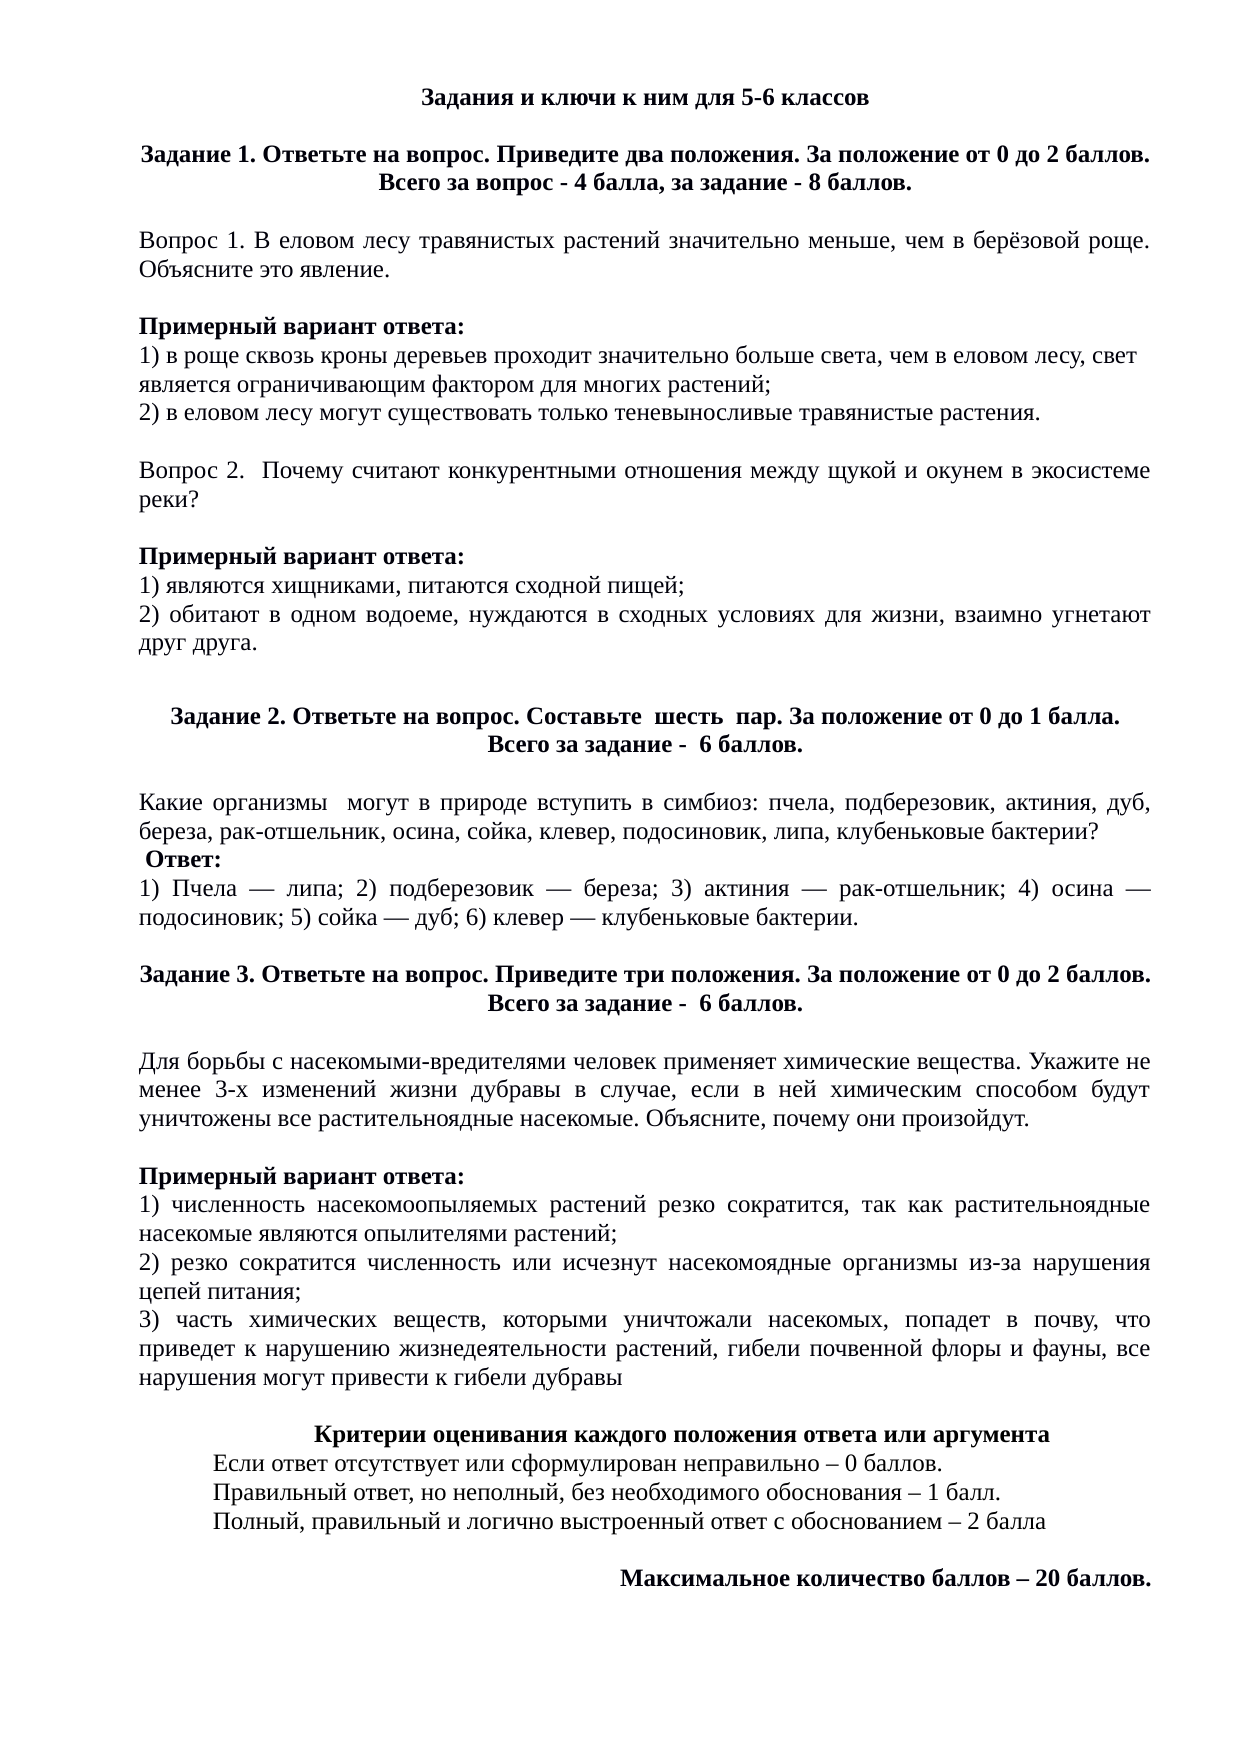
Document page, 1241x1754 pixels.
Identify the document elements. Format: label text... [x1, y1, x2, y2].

text Примерный вариант ответа: [139, 311, 1152, 340]
text Примерный вариант ответа: [139, 541, 1152, 570]
text Правильный ответ, но неполный, без необходимого обоснования – 1 балл. [139, 1477, 1152, 1506]
text Критерии оценивания каждого положения ответа или аргумента [139, 1419, 1152, 1448]
text Задания и ключи к ним для 5-6 классов [139, 82, 1152, 111]
text Максимальное количество баллов – 20 баллов. [139, 1563, 1152, 1592]
text Ответ: [139, 844, 1152, 873]
text 2) в еловом лесу могут существовать только теневыносливые травянистые растения. [139, 397, 1152, 426]
text 3) часть химических веществ, которыми уничтожали насекомых, попадет в почву, что приведет к нарушению жизнедеятельности растений, гибели почвенной флоры и фауны, все нарушения могут привести к гибели дубравы [139, 1304, 1152, 1391]
text Какие организмы могут в природе вступить в симбиоз: пчела, подберезовик, актиния, дуб, береза, рак-отшельник, осина, сойка, клевер, подосиновик, липа, клубеньковые бактерии? [139, 787, 1152, 844]
text Для борьбы с насекомыми-вредителями человек применяет химические вещества. Укажите не менее 3-х изменений жизни дубравы в случае, если в ней химическим способом будут уничтожены все растительноядные насекомые. Объясните, почему они произойдут. [139, 1046, 1152, 1132]
text 2) обитают в одном водоеме, нуждаются в сходных условиях для жизни, взаимно угнетают друг друга. [139, 599, 1152, 656]
text Полный, правильный и логично выстроенный ответ с обоснованием – 2 балла [139, 1506, 1152, 1534]
text 1) являются хищниками, питаются сходной пищей; [139, 570, 1152, 599]
text Вопрос 2. Почему считают конкурентными отношения между щукой и окунем в экосистеме реки? [139, 455, 1152, 512]
text 1) численность насекомоопыляемых растений резко сократится, так как растительноядные насекомые являются опылителями растений; [139, 1189, 1152, 1247]
text Задание 3. Ответьте на вопрос. Приведите три положения. За положение от 0 до 2 баллов. Всего за задание - 6 баллов. [139, 959, 1152, 1017]
text 1) в роще сквозь кроны деревьев проходит значительно больше света, чем в еловом лесу, свет является ограничивающим фактором для многих растений; [139, 340, 1152, 397]
text Вопрос 1. В еловом лесу травянистых растений значительно меньше, чем в берёзовой роще. Объясните это явление. [139, 225, 1152, 282]
text Задание 1. Ответьте на вопрос. Приведите два положения. За положение от 0 до 2 баллов. Всего за вопрос - 4 балла, за задание - 8 баллов. [139, 139, 1152, 196]
text Примерный вариант ответа: [139, 1161, 1152, 1189]
text 1) Пчела — липа; 2) подберезовик — береза; 3) актиния — рак-отшельник; 4) осина — подосиновик; 5) сойка — дуб; 6) клевер — клубеньковые бактерии. [139, 873, 1152, 931]
text 2) резко сократится численность или исчезнут насекомоядные организмы из-за нарушения цепей питания; [139, 1247, 1152, 1304]
text Задание 2. Ответьте на вопрос. Составьте шесть пар. За положение от 0 до 1 балла. Всего за задание - 6 баллов. [139, 701, 1152, 758]
text Если ответ отсутствует или сформулирован неправильно – 0 баллов. [139, 1448, 1152, 1477]
